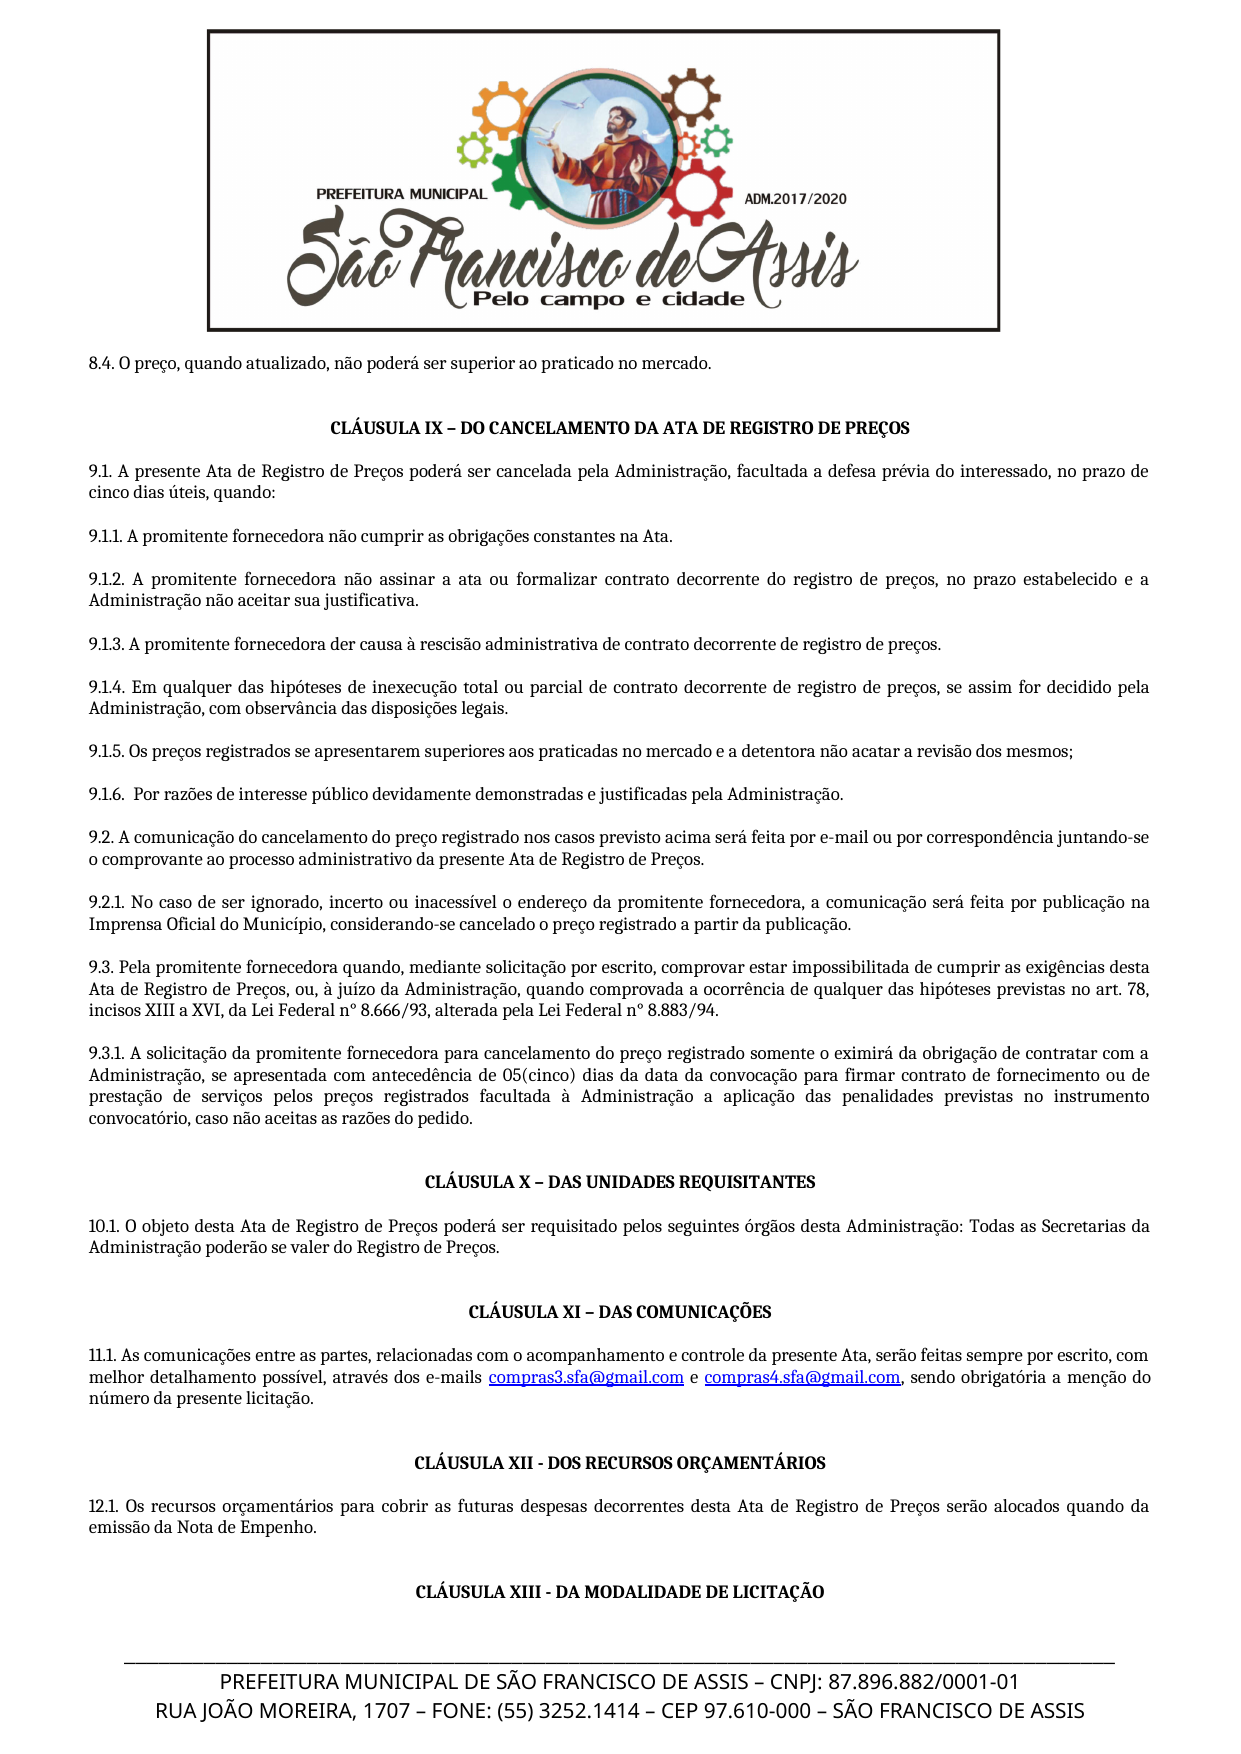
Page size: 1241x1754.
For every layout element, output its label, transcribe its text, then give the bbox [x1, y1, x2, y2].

text 9.2.1. No caso de ser ignorado, incerto ou inacessível o endereço da promitente fornecedora, a comunicação será feita por publicação na Imprensa Oficial do Município, considerando-se cancelado o preço registrado a partir da publicação. [89, 892, 1152, 935]
text 9.1. A presente Ata de Registro de Preços poderá ser cancelada pela Administração, facultada a defesa prévia do interessado, no prazo de cinco dias úteis, quando: [89, 461, 1152, 504]
text 9.3. Pela promitente fornecedora quando, mediante solicitação por escrito, comprovar estar impossibilitada de cumprir as exigências desta Ata de Registro de Preços, ou, à juízo da Administração, quando comprovada a ocorrência de qualquer das hipóteses previstas no art. 78, incisos XIII a XVI, da Lei Federal n° 8.666/93, alterada pela Lei Federal n° 8.883/94. [89, 956, 1152, 1021]
text 10.1. O objeto desta Ata de Registro de Preços poderá ser requisitado pelos seguintes órgãos desta Administração: Todas as Secretarias da Administração poderão se valer do Registro de Preços. [89, 1215, 1152, 1258]
text 9.1.2. A promitente fornecedora não assinar a ata ou formalizar contrato decorrente do registro de preços, no prazo estabelecido e a Administração não aceitar sua justificativa. [89, 568, 1152, 611]
text 9.1.5. Os preços registrados se apresentarem superiores aos praticadas no mercado e a detentora não acatar a revisão dos mesmos; [89, 741, 1152, 762]
text 8.4. O preço, quando atualizado, não poderá ser superior ao praticado no mercado. [89, 353, 1152, 374]
text 12.1. Os recursos orçamentários para cobrir as futuras despesas decorrentes desta Ata de Registro de Preços serão alocados quando da emissão da Nota de Empenho. [89, 1496, 1152, 1539]
text CLÁUSULA XI – DAS COMUNICAÇÕES [89, 1301, 1152, 1323]
text CLÁUSULA XIII - DA MODALIDADE DE LICITAÇÃO [89, 1582, 1152, 1603]
text 9.1.1. A promitente fornecedora não cumprir as obrigações constantes na Ata. [89, 525, 1152, 547]
text CLÁUSULA XII - DOS RECURSOS ORÇAMENTÁRIOS [89, 1452, 1152, 1474]
text 9.3.1. A solicitação da promitente fornecedora para cancelamento do preço registrado somente o eximirá da obrigação de contratar com a Administração, se apresentada com antecedência de 05(cinco) dias da data da convocação para firmar contrato de fornecimento ou de prestação de serviços pelos preços registrados facultada à Administração a aplicação das penalidades previstas no instrumento convocatório, caso não aceitas as razões do pedido. [89, 1043, 1152, 1129]
text 9.1.3. A promitente fornecedora der causa à rescisão administrativa de contrato decorrente de registro de preços. [89, 633, 1152, 654]
text CLÁUSULA X – DAS UNIDADES REQUISITANTES [89, 1172, 1152, 1194]
text 9.1.4. Em qualquer das hipóteses de inexecução total ou parcial de contrato decorrente de registro de preços, se assim for decidido pela Administração, com observância das disposições legais. [89, 676, 1152, 719]
text 9.1.6. Por razões de interesse público devidamente demonstradas e justificadas pela Administração. [89, 784, 1152, 806]
text CLÁUSULA IX – DO CANCELAMENTO DA ATA DE REGISTRO DE PREÇOS [89, 417, 1152, 439]
text 11.1. As comunicações entre as partes, relacionadas com o acompanhamento e controle da presente Ata, serão feitas sempre por escrito, com melhor detalhamento possível, através dos e-mails compras3.sfa@gmail.com e compras4.sfa@gmail.com, sendo obrigatória a menção do número da presente licitação. [89, 1344, 1152, 1409]
text 9.2. A comunicação do cancelamento do preço registrado nos casos previsto acima será feita por e-mail ou por correspondência juntando-se o comprovante ao processo administrativo da presente Ata de Registro de Preços. [89, 827, 1152, 870]
